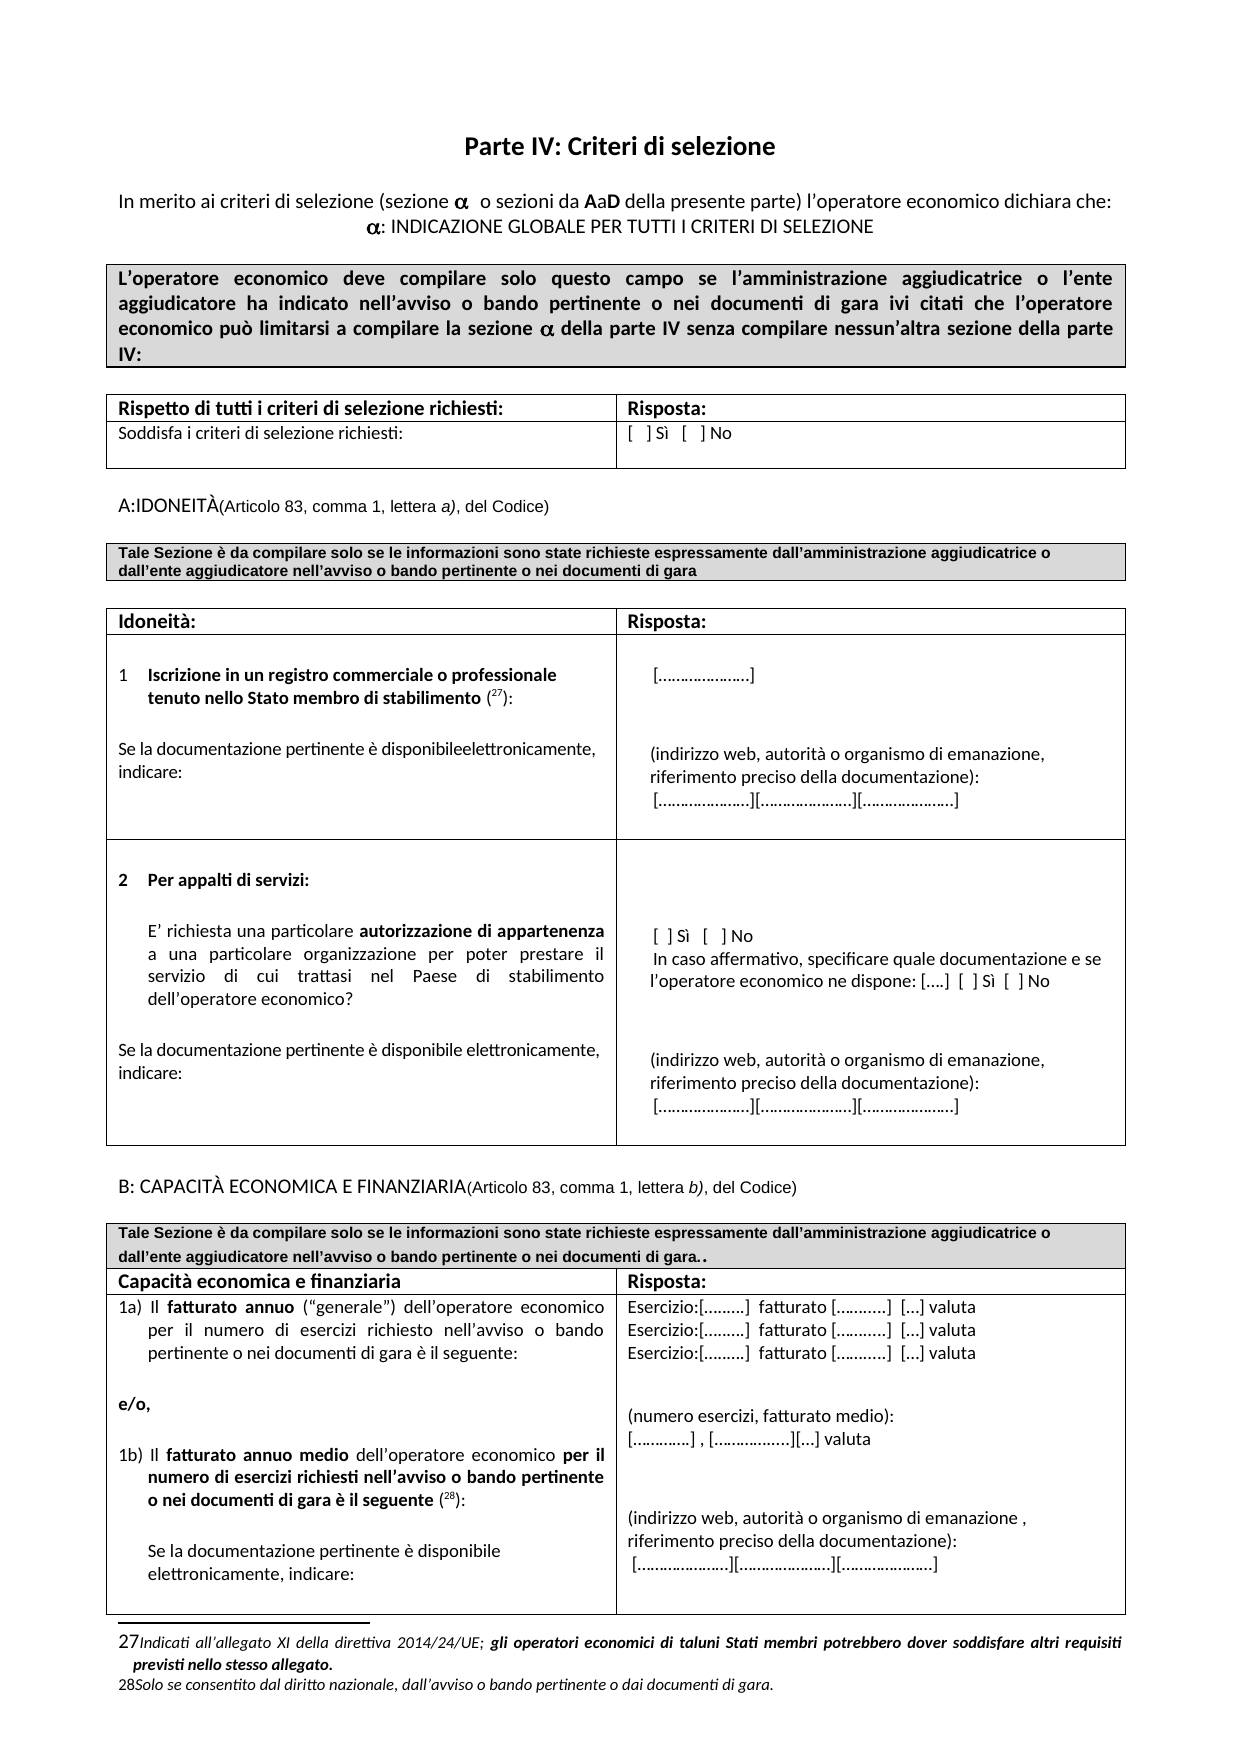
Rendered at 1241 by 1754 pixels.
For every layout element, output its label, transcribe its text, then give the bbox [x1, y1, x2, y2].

table_cell Soddisfa i criteri di selezione richiesti: [107, 422, 616, 468]
text A:IDONEITÀ(Articolo 83, comma 1, lettera a), del Codice) [118, 493, 1122, 518]
table_cell [ ] Sì [ ] No [617, 422, 1125, 468]
table_cell Risposta: [617, 1269, 1125, 1294]
table_cell [ ] Sì [ ] No In caso affermativo, specificare quale documentazione e se l’operatore economico ne dispone: [….] [ ] Sì [ ] No (indirizzo web, autorità o organismo di emanazione, riferimento preciso della documentazione): […………………][…………………][…………………] [617, 840, 1125, 1145]
table_cell Esercizio:[…..….] fatturato […….....] […] valuta Esercizio:[…..….] fatturato […….....] […] valuta Esercizio:[…..….] fatturato […….....] […] valuta (numero esercizi, fatturato medio): [………….] , [………….....][…] valuta (indirizzo web, autorità o organismo di emanazione , riferimento preciso della documentazione): […………………][…………………][…………………] [617, 1295, 1125, 1613]
table_header Tale Sezione è da compilare solo se le informazioni sono state richieste espressamente dall’amministrazione aggiudicatrice o dall’ente aggiudicatore nell’avviso o bando pertinente o nei documenti di gara.. [107, 1224, 1125, 1268]
text B: CAPACITÀ ECONOMICA E FINANZIARIA(Articolo 83, comma 1, lettera b), del Codice) [118, 1173, 1122, 1198]
table_header Risposta: [617, 395, 1125, 421]
table_header Risposta: [617, 609, 1125, 634]
text Parte IV: Criteri di selezione [118, 129, 1122, 162]
table_cell […………………] (indirizzo web, autorità o organismo di emanazione, riferimento preciso della documentazione): […………………][…………………][…………………] [617, 635, 1125, 839]
table_cell Per appalti di servizi: E’ richiesta una particolare autorizzazione di appartenenza a una particolare organizzazione per poter prestare il servizio di cui trattasi nel Paese di stabilimento dell’operatore economico? Se la documentazione pertinente è disponibile elettronicamente, indicare: [107, 840, 616, 1145]
table_header L’operatore economico deve compilare solo questo campo se l’amministrazione aggiudicatrice o l’ente aggiudicatore ha indicato nell’avviso o bando pertinente o nei documenti di gara ivi citati che l’operatore economico può limitarsi a compilare la sezione  della parte IV senza compilare nessun’altra sezione della parte IV: [107, 265, 1125, 366]
table_header Idoneità: [107, 609, 616, 634]
table_header Rispetto di tutti i criteri di selezione richiesti: [107, 395, 616, 421]
table_cell Capacità economica e finanziaria [107, 1269, 616, 1294]
table_cell 1a) Il fatturato annuo (“generale”) dell’operatore economico per il numero di esercizi richiesto nell’avviso o bando pertinente o nei documenti di gara è il seguente: e/o, 1b) Il fatturato annuo medio dell’operatore economico per il numero di esercizi richiesti nell’avviso o bando pertinente o nei documenti di gara è il seguente (): Se la documentazione pertinente è disponibile elettronicamente, indicare: [107, 1295, 616, 1613]
text : INDICAZIONE GLOBALE PER TUTTI I CRITERI DI SELEZIONE [118, 214, 1122, 239]
text In merito ai criteri di selezione (sezione o sezioni da AaD della presente parte) l’operatore economico dichiara che: [118, 188, 1122, 214]
table_cell Iscrizione in un registro commerciale o professionale tenuto nello Stato membro di stabilimento (): Se la documentazione pertinente è disponibileelettronicamente, indicare: [107, 635, 616, 839]
table_header Tale Sezione è da compilare solo se le informazioni sono state richieste espressamente dall’amministrazione aggiudicatrice o dall’ente aggiudicatore nell’avviso o bando pertinente o nei documenti di gara [107, 544, 1125, 580]
